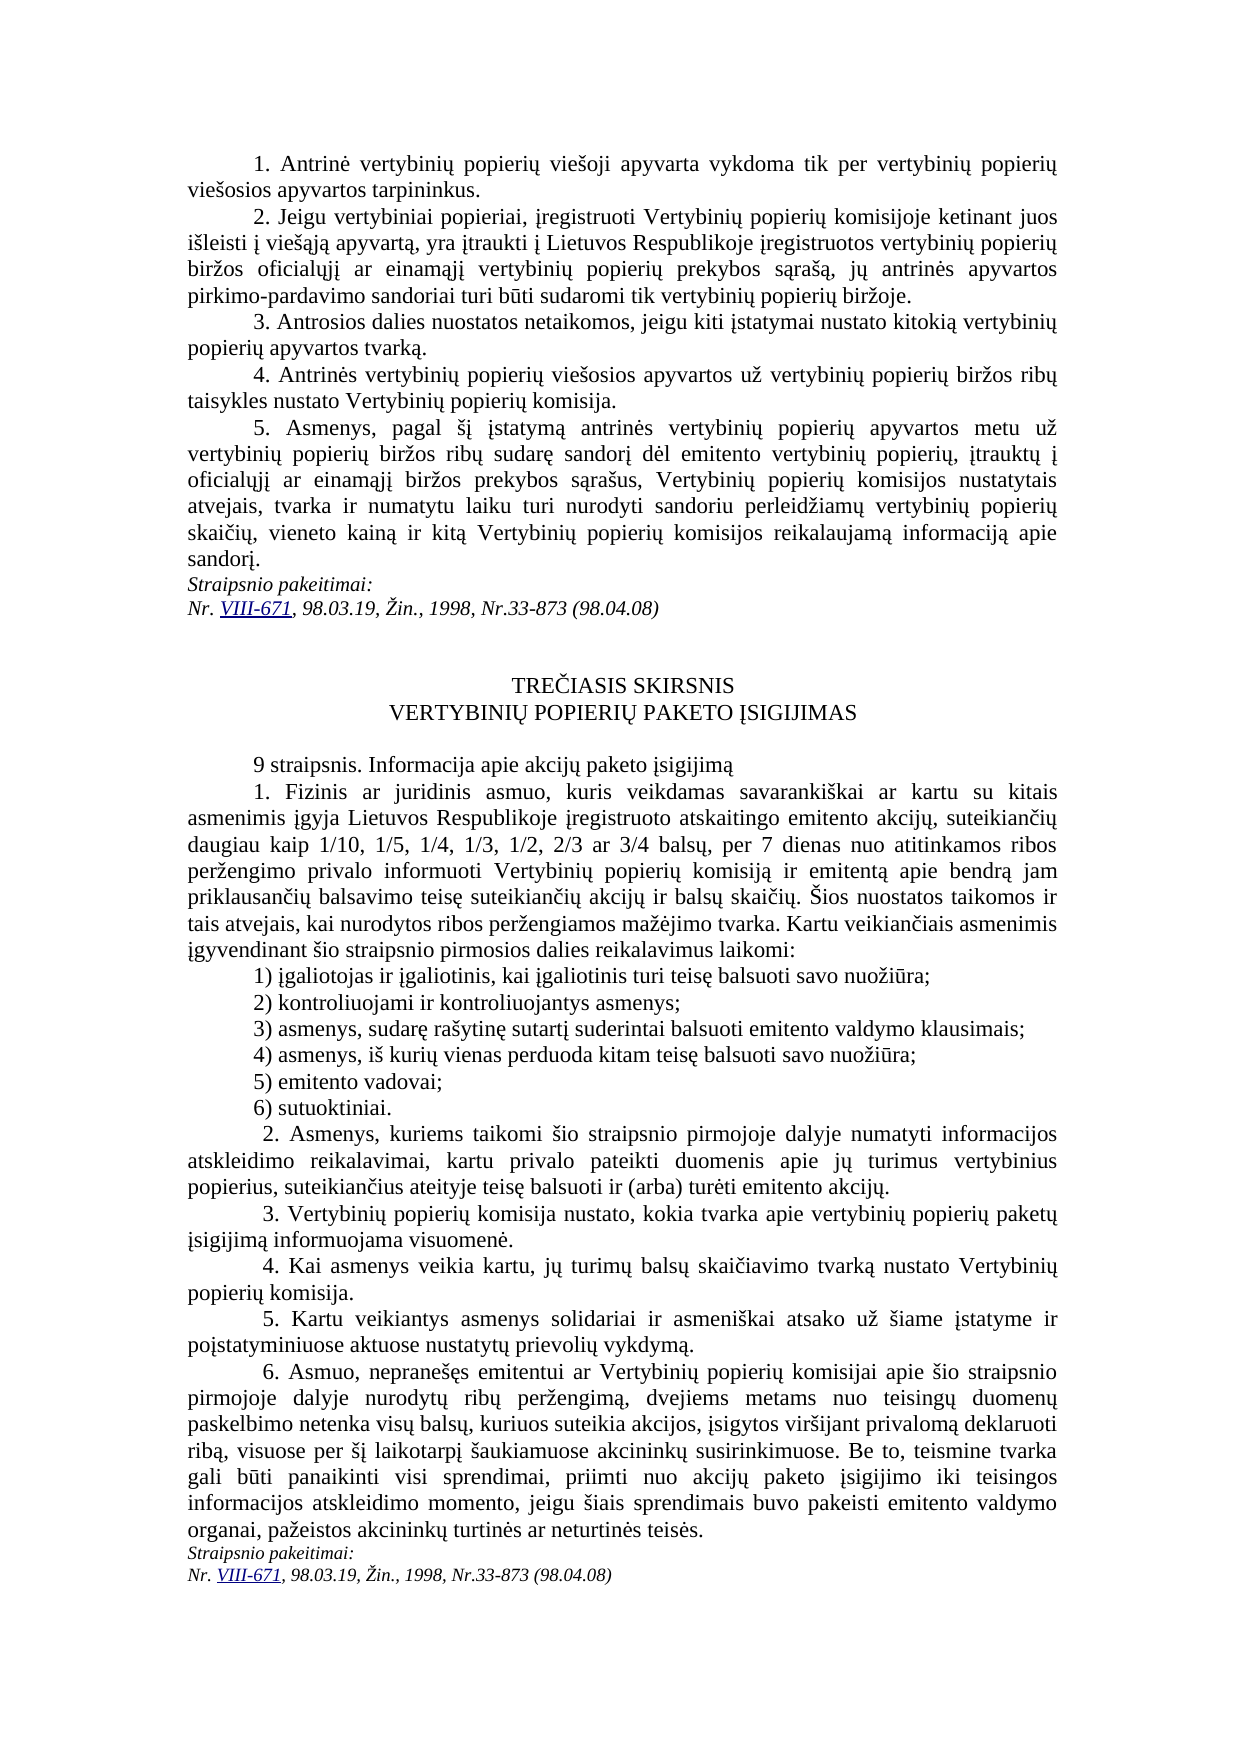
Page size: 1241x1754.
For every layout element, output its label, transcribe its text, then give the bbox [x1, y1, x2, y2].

text Straipsnio pakeitimai: [187, 572, 1059, 596]
text 5. Kartu veikiantys asmenys solidariai ir asmeniškai atsako už šiame įstatyme ir poįstatyminiuose aktuose nustatytų prievolių vykdymą. [187, 1305, 1059, 1358]
text 4. Antrinės vertybinių popierių viešosios apyvartos už vertybinių popierių biržos ribų taisykles nustato Vertybinių popierių komisija. [187, 361, 1059, 413]
text 4. Kai asmenys veikia kartu, jų turimų balsų skaičiavimo tvarką nustato Vertybinių popierių komisija. [187, 1252, 1059, 1305]
text 3. Vertybinių popierių komisija nustato, kokia tvarka apie vertybinių popierių paketų įsigijimą informuojama visuomenė. [187, 1199, 1059, 1252]
text 1) įgaliotojas ir įgaliotinis, kai įgaliotinis turi teisę balsuoti savo nuožiūra; [187, 962, 1059, 989]
text 5) emitento vadovai; [187, 1068, 1059, 1094]
text 3. Antrosios dalies nuostatos netaikomos, jeigu kiti įstatymai nustato kitokią vertybinių popierių apyvartos tvarką. [187, 308, 1059, 361]
text Nr. VIII-671, 98.03.19, Žin., 1998, Nr.33-873 (98.04.08) [187, 1564, 1059, 1585]
text 4) asmenys, iš kurių vienas perduoda kitam teisę balsuoti savo nuožiūra; [187, 1041, 1059, 1068]
text 6. Asmuo, nepranešęs emitentui ar Vertybinių popierių komisijai apie šio straipsnio pirmojoje dalyje nurodytų ribų peržengimą, dvejiems metams nuo teisingų duomenų paskelbimo netenka visų balsų, kuriuos suteikia akcijos, įsigytos viršijant privalomą deklaruoti ribą, visuose per šį laikotarpį šaukiamuose akcininkų susirinkimuose. Be to, teismine tvarka gali būti panaikinti visi sprendimai, priimti nuo akcijų paketo įsigijimo iki teisingos informacijos atskleidimo momento, jeigu šiais sprendimais buvo pakeisti emitento valdymo organai, pažeistos akcininkų turtinės ar neturtinės teisės. [187, 1358, 1059, 1542]
text VERTYBINIŲ POPIERIŲ PAKETO ĮSIGIJIMAS [187, 699, 1059, 725]
text 6) sutuoktiniai. [187, 1094, 1059, 1121]
text 5. Asmenys, pagal šį įstatymą antrinės vertybinių popierių apyvartos metu už vertybinių popierių biržos ribų sudarę sandorį dėl emitento vertybinių popierių, įtrauktų į oficialųjį ar einamąjį biržos prekybos sąrašus, Vertybinių popierių komisijos nustatytais atvejais, tvarka ir numatytu laiku turi nurodyti sandoriu perleidžiamų vertybinių popierių skaičių, vieneto kainą ir kitą Vertybinių popierių komisijos reikalaujamą informaciją apie sandorį. [187, 413, 1059, 572]
text 9 straipsnis. Informacija apie akcijų paketo įsigijimą [187, 752, 1059, 778]
text 1. Fizinis ar juridinis asmuo, kuris veikdamas savarankiškai ar kartu su kitais asmenimis įgyja Lietuvos Respublikoje įregistruoto atskaitingo emitento akcijų, suteikiančių daugiau kaip 1/10, 1/5, 1/4, 1/3, 1/2, 2/3 ar 3/4 balsų, per 7 dienas nuo atitinkamos ribos peržengimo privalo informuoti Vertybinių popierių komisiją ir emitentą apie bendrą jam priklausančių balsavimo teisę suteikiančių akcijų ir balsų skaičių. Šios nuostatos taikomos ir tais atvejais, kai nurodytos ribos peržengiamos mažėjimo tvarka. Kartu veikiančiais asmenimis įgyvendinant šio straipsnio pirmosios dalies reikalavimus laikomi: [187, 778, 1059, 962]
text 3) asmenys, sudarę rašytinę sutartį suderintai balsuoti emitento valdymo klausimais; [187, 1015, 1059, 1041]
text 2. Jeigu vertybiniai popieriai, įregistruoti Vertybinių popierių komisijoje ketinant juos išleisti į viešąją apyvartą, yra įtraukti į Lietuvos Respublikoje įregistruotos vertybinių popierių biržos oficialųjį ar einamąjį vertybinių popierių prekybos sąrašą, jų antrinės apyvartos pirkimo-pardavimo sandoriai turi būti sudaromi tik vertybinių popierių biržoje. [187, 203, 1059, 308]
text TREČIASIS SKIRSNIS [187, 672, 1059, 699]
text 2. Asmenys, kuriems taikomi šio straipsnio pirmojoje dalyje numatyti informacijos atskleidimo reikalavimai, kartu privalo pateikti duomenis apie jų turimus vertybinius popierius, suteikiančius ateityje teisę balsuoti ir (arba) turėti emitento akcijų. [187, 1121, 1059, 1199]
text 2) kontroliuojami ir kontroliuojantys asmenys; [187, 989, 1059, 1015]
text Nr. VIII-671, 98.03.19, Žin., 1998, Nr.33-873 (98.04.08) [187, 596, 1059, 620]
text 1. Antrinė vertybinių popierių viešoji apyvarta vykdoma tik per vertybinių popierių viešosios apyvartos tarpininkus. [187, 150, 1059, 203]
text Straipsnio pakeitimai: [187, 1542, 1059, 1564]
